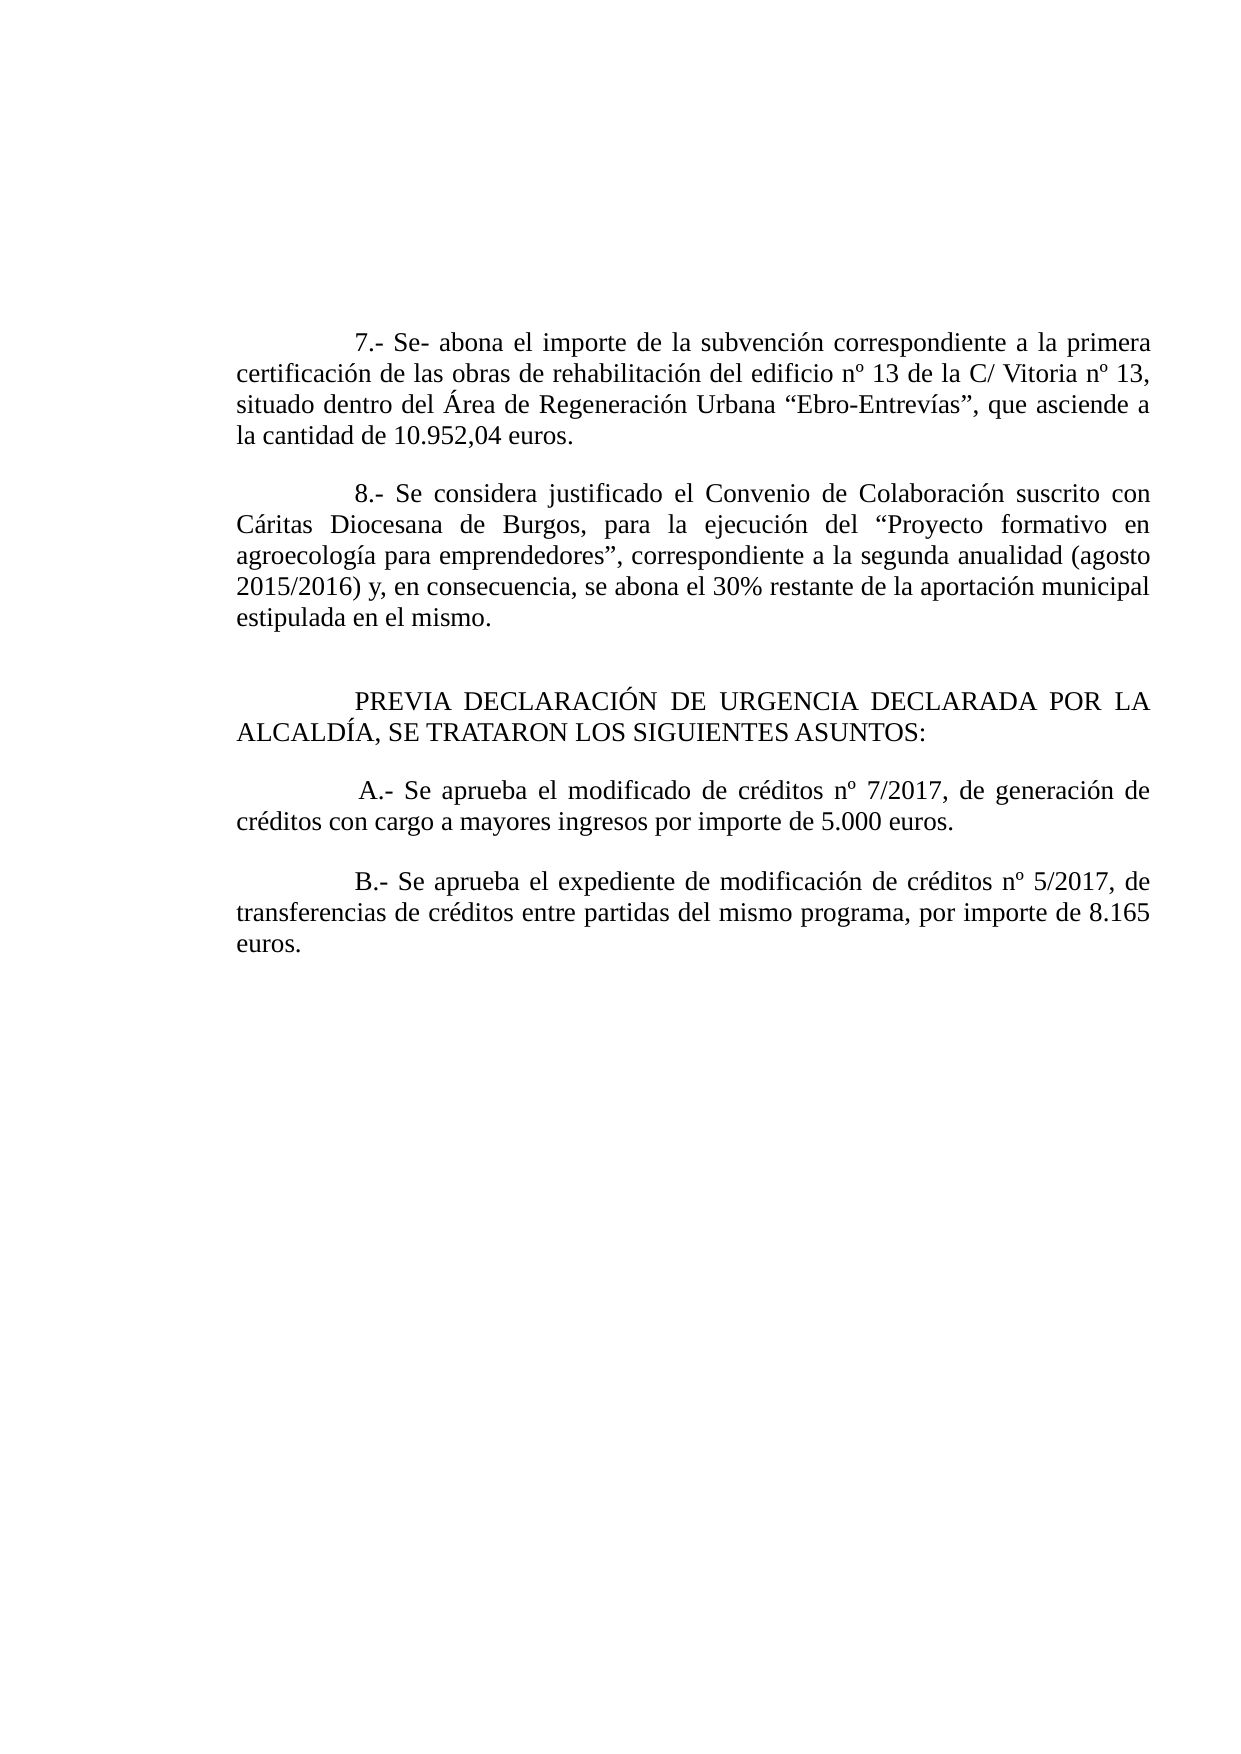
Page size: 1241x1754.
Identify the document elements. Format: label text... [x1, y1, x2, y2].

text 8.- Se considera justificado el Convenio de Colaboración suscrito con Cáritas Diocesana de Burgos, para la ejecución del “Proyecto formativo en agroecología para emprendedores”, correspondiente a la segunda anualidad (agosto 2015/2016) y, en consecuencia, se abona el 30% restante de la aportación municipal estipulada en el mismo. [236, 477, 1152, 632]
text A.- Se aprueba el modificado de créditos nº 7/2017, de generación de créditos con cargo a mayores ingresos por importe de 5.000 euros. [236, 774, 1152, 836]
text B.- Se aprueba el expediente de modificación de créditos nº 5/2017, de transferencias de créditos entre partidas del mismo programa, por importe de 8.165 euros. [236, 865, 1152, 958]
text 7.- Se- abona el importe de la subvención correspondiente a la primera certificación de las obras de rehabilitación del edificio nº 13 de la C/ Vitoria nº 13, situado dentro del Área de Regeneración Urbana “Ebro-Entrevías”, que asciende a la cantidad de 10.952,04 euros. [236, 326, 1152, 450]
text PREVIA DECLARACIÓN DE URGENCIA DECLARADA POR LA ALCALDÍA, SE TRATARON LOS SIGUIENTES ASUNTOS: [236, 685, 1152, 747]
